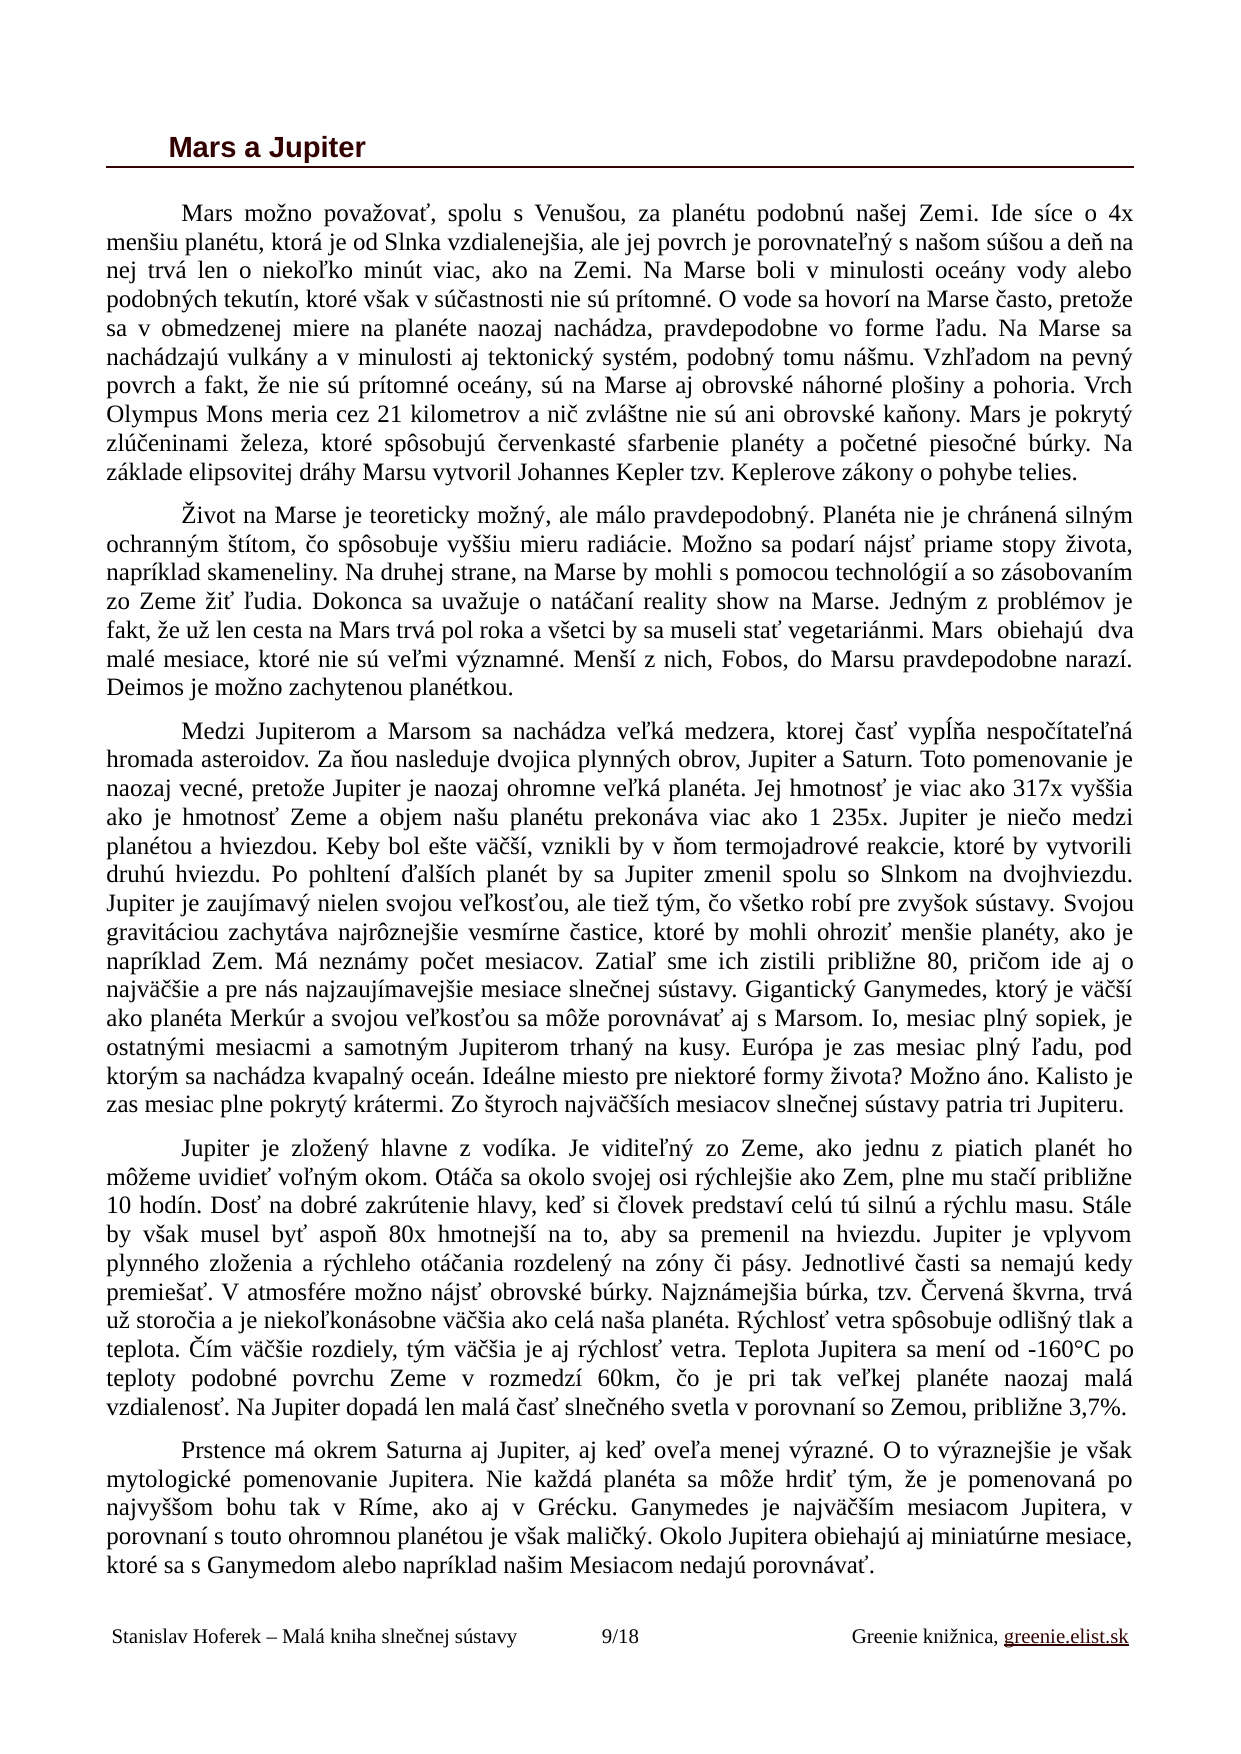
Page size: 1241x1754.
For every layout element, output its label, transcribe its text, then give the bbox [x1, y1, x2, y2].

text Jupiter je zložený hlavne z vodíka. Je viditeľný zo Zeme, ako jednu z piatich planét ho môžeme uvidieť voľným okom. Otáča sa okolo svojej osi rýchlejšie ako Zem, plne mu stačí približne 10 hodín. Dosť na dobré zakrútenie hlavy, keď si človek predstaví celú tú silnú a rýchlu masu. Stále by však musel byť aspoň 80x hmotnejší na to, aby sa premenil na hviezdu. Jupiter je vplyvom plynného zloženia a rýchleho otáčania rozdelený na zóny či pásy. Jednotlivé časti sa nemajú kedy premiešať. V atmosfére možno nájsť obrovské búrky. Najznámejšia búrka, tzv. Červená škvrna, trvá už storočia a je niekoľkonásobne väčšia ako celá naša planéta. Rýchlosť vetra spôsobuje odlišný tlak a teplota. Čím väčšie rozdiely, tým väčšia je aj rýchlosť vetra. Teplota Jupitera sa mení od -160°C po teploty podobné povrchu Zeme v rozmedzí 60km, čo je pri tak veľkej planéte naozaj malá vzdialenosť. Na Jupiter dopadá len malá časť slnečného svetla v porovnaní so Zemou, približne 3,7%. [106, 1133, 1134, 1420]
text Prstence má okrem Saturna aj Jupiter, aj keď oveľa menej výrazné. O to výraznejšie je však mytologické pomenovanie Jupitera. Nie každá planéta sa môže hrdiť tým, že je pomenovaná po najvyššom bohu tak v Ríme, ako aj v Grécku. Ganymedes je najväčším mesiacom Jupitera, v porovnaní s touto ohromnou planétou je však maličký. Okolo Jupitera obiehajú aj miniatúrne mesiace, ktoré sa s Ganymedom alebo napríklad našim Mesiacom nedajú porovnávať. [106, 1435, 1134, 1579]
text Mars možno považovať, spolu s Venušou, za planétu podobnú našej Zemi. Ide síce o 4x menšiu planétu, ktorá je od Slnka vzdialenejšia, ale jej povrch je porovnateľný s našom súšou a deň na nej trvá len o niekoľko minút viac, ako na Zemi. Na Marse boli v minulosti oceány vody alebo podobných tekutín, ktoré však v súčastnosti nie sú prítomné. O vode sa hovorí na Marse často, pretože sa v obmedzenej miere na planéte naozaj nachádza, pravdepodobne vo forme ľadu. Na Marse sa nachádzajú vulkány a v minulosti aj tektonický systém, podobný tomu nášmu. Vzhľadom na pevný povrch a fakt, že nie sú prítomné oceány, sú na Marse aj obrovské náhorné plošiny a pohoria. Vrch Olympus Mons meria cez 21 kilometrov a nič zvláštne nie sú ani obrovské kaňony. Mars je pokrytý zlúčeninami železa, ktoré spôsobujú červenkasté sfarbenie planéty a početné piesočné búrky. Na základe elipsovitej dráhy Marsu vytvoril Johannes Kepler tzv. Keplerove zákony o pohybe telies. [106, 198, 1134, 485]
subtitle Mars a Jupiter [106, 127, 1134, 166]
text Medzi Jupiterom a Marsom sa nachádza veľká medzera, ktorej časť vypĺňa nespočítateľná hromada asteroidov. Za ňou nasleduje dvojica plynných obrov, Jupiter a Saturn. Toto pomenovanie je naozaj vecné, pretože Jupiter je naozaj ohromne veľká planéta. Jej hmotnosť je viac ako 317x vyššia ako je hmotnosť Zeme a objem našu planétu prekonáva viac ako 1 235x. Jupiter je niečo medzi planétou a hviezdou. Keby bol ešte väčší, vznikli by v ňom termojadrové reakcie, ktoré by vytvorili druhú hviezdu. Po pohltení ďalších planét by sa Jupiter zmenil spolu so Slnkom na dvojhviezdu. Jupiter je zaujímavý nielen svojou veľkosťou, ale tiež tým, čo všetko robí pre zvyšok sústavy. Svojou gravitáciou zachytáva najrôznejšie vesmírne častice, ktoré by mohli ohroziť menšie planéty, ako je napríklad Zem. Má neznámy počet mesiacov. Zatiaľ sme ich zistili približne 80, pričom ide aj o najväčšie a pre nás najzaujímavejšie mesiace slnečnej sústavy. Gigantický Ganymedes, ktorý je väčší ako planéta Merkúr a svojou veľkosťou sa môže porovnávať aj s Marsom. Io, mesiac plný sopiek, je ostatnými mesiacmi a samotným Jupiterom trhaný na kusy. Európa je zas mesiac plný ľadu, pod ktorým sa nachádza kvapalný oceán. Ideálne miesto pre niektoré formy života? Možno áno. Kalisto je zas mesiac plne pokrytý krátermi. Zo štyroch najväčších mesiacov slnečnej sústavy patria tri Jupiteru. [106, 716, 1134, 1118]
text Život na Marse je teoreticky možný, ale málo pravdepodobný. Planéta nie je chránená silným ochranným štítom, čo spôsobuje vyššiu mieru radiácie. Možno sa podarí nájsť priame stopy života, napríklad skameneliny. Na druhej strane, na Marse by mohli s pomocou technológií a so zásobovaním zo Zeme žiť ľudia. Dokonca sa uvažuje o natáčaní reality show na Marse. Jedným z problémov je fakt, že už len cesta na Mars trvá pol roka a všetci by sa museli stať vegetariánmi. Mars obiehajú dva malé mesiace, ktoré nie sú veľmi významné. Menší z nich, Fobos, do Marsu pravdepodobne narazí. Deimos je možno zachytenou planétkou. [106, 500, 1134, 701]
